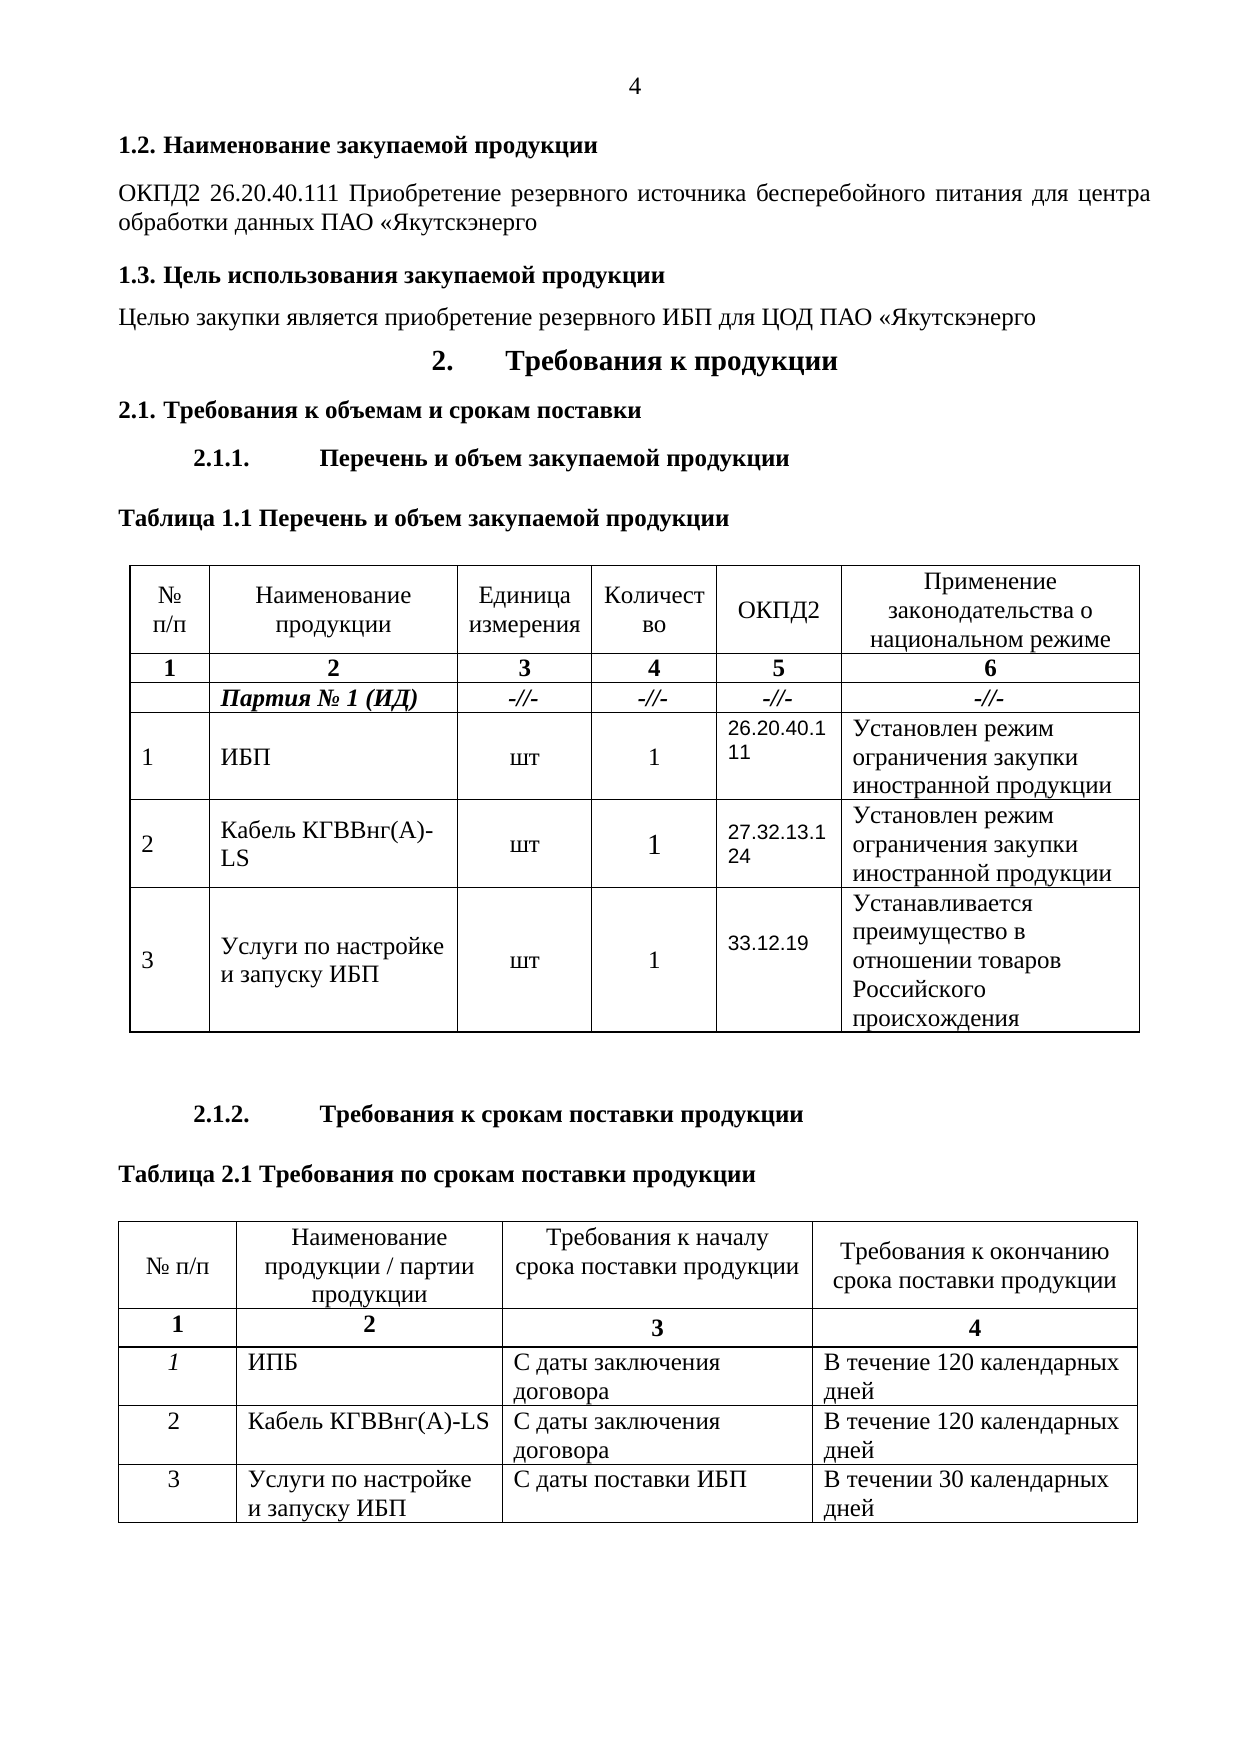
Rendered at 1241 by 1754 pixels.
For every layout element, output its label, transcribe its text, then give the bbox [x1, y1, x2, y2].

table_header № п/п [131, 566, 209, 652]
table_header Наименование продукции / партии продукции [237, 1222, 502, 1308]
table_cell 33.12.19 [717, 888, 841, 1031]
table_cell Услуги по настройке и запуску ИБП [237, 1465, 502, 1522]
table_cell 4 [813, 1309, 1137, 1346]
table_cell В течение 120 календарных дней [813, 1406, 1137, 1463]
table_cell 27.32.13.124 [717, 800, 841, 887]
table_cell 4 [592, 654, 716, 682]
table_cell 2 [131, 800, 209, 887]
table_cell 26.20.40.111 [717, 713, 841, 799]
table_cell 1 [131, 713, 209, 799]
table_cell 2 [119, 1406, 236, 1463]
table_cell 1 [119, 1348, 236, 1405]
table_cell -//- [717, 683, 841, 712]
table_cell Партия № 1 (ИД) [210, 683, 457, 712]
table_cell 1 [119, 1309, 236, 1346]
table_cell Кабель КГВВнг(А)-LS [237, 1406, 502, 1463]
table_cell С даты заключения договора [503, 1348, 812, 1405]
table_cell -//- [592, 683, 716, 712]
table_header Наименование продукции [210, 566, 457, 652]
table_header ОКПД2 [717, 566, 841, 652]
table_cell ИБП [210, 713, 457, 799]
table_cell Устанавливается преимущество в отношении товаров Российского происхождения [842, 888, 1139, 1031]
table_header Единица измерения [458, 566, 591, 652]
list Цель использования закупаемой продукции [118, 261, 1152, 289]
table_cell шт [458, 888, 591, 1031]
table_cell Установлен режим ограничения закупки иностранной продукции [842, 713, 1139, 799]
text ОКПД2 26.20.40.111 Приобретение резервного источника бесперебойного питания для центра обработки данных ПАО «Якутскэнерго [118, 178, 1152, 236]
table_cell 1 [592, 713, 716, 799]
table_cell Кабель КГВВнг(А)-LS [210, 800, 457, 887]
table_cell 6 [842, 654, 1139, 682]
table_cell 3 [503, 1309, 812, 1346]
subtitle Таблица 2.1 Требования по срокам поставки продукции [118, 1159, 1152, 1187]
list Требования к объемам и срокам поставки [118, 395, 1152, 424]
table_cell 1 [592, 800, 716, 887]
text Целью закупки является приобретение резервного ИБП для ЦОД ПАО «Якутскэнерго [118, 302, 1152, 331]
table_cell 1 [131, 654, 209, 682]
table_cell В течении 30 календарных дней [813, 1465, 1137, 1522]
table_cell В течение 120 календарных дней [813, 1348, 1137, 1405]
list Требования к продукции [118, 343, 1152, 377]
list Перечень и объем закупаемой продукции [193, 443, 1152, 472]
table_cell Услуги по настройке и запуску ИБП [210, 888, 457, 1031]
table_cell 2 [237, 1309, 502, 1346]
table_cell 5 [717, 654, 841, 682]
table_cell С даты заключения договора [503, 1406, 812, 1463]
table_cell 2 [210, 654, 457, 682]
table_header № п/п [119, 1222, 236, 1308]
table_header Количество [592, 566, 716, 652]
table_cell 1 [592, 888, 716, 1031]
table_cell Установлен режим ограничения закупки иностранной продукции [842, 800, 1139, 887]
table_cell 3 [119, 1465, 236, 1522]
table_header Требования к окончанию срока поставки продукции [813, 1222, 1137, 1308]
table_cell шт [458, 800, 591, 887]
list Требования к срокам поставки продукции [193, 1099, 1152, 1127]
table_header Требования к началу срока поставки продукции [503, 1222, 812, 1308]
list Наименование закупаемой продукции [118, 131, 1152, 159]
table_cell шт [458, 713, 591, 799]
table_cell С даты поставки ИБП [503, 1465, 812, 1522]
table_cell ИПБ [237, 1348, 502, 1405]
table_header Применение законодательства о национальном режиме [842, 566, 1139, 652]
table_cell -//- [458, 683, 591, 712]
table_cell [131, 683, 209, 712]
table_cell 3 [131, 888, 209, 1031]
subtitle Таблица 1.1 Перечень и объем закупаемой продукции [118, 503, 1152, 532]
table_cell 3 [458, 654, 591, 682]
table_cell -//- [842, 683, 1139, 712]
